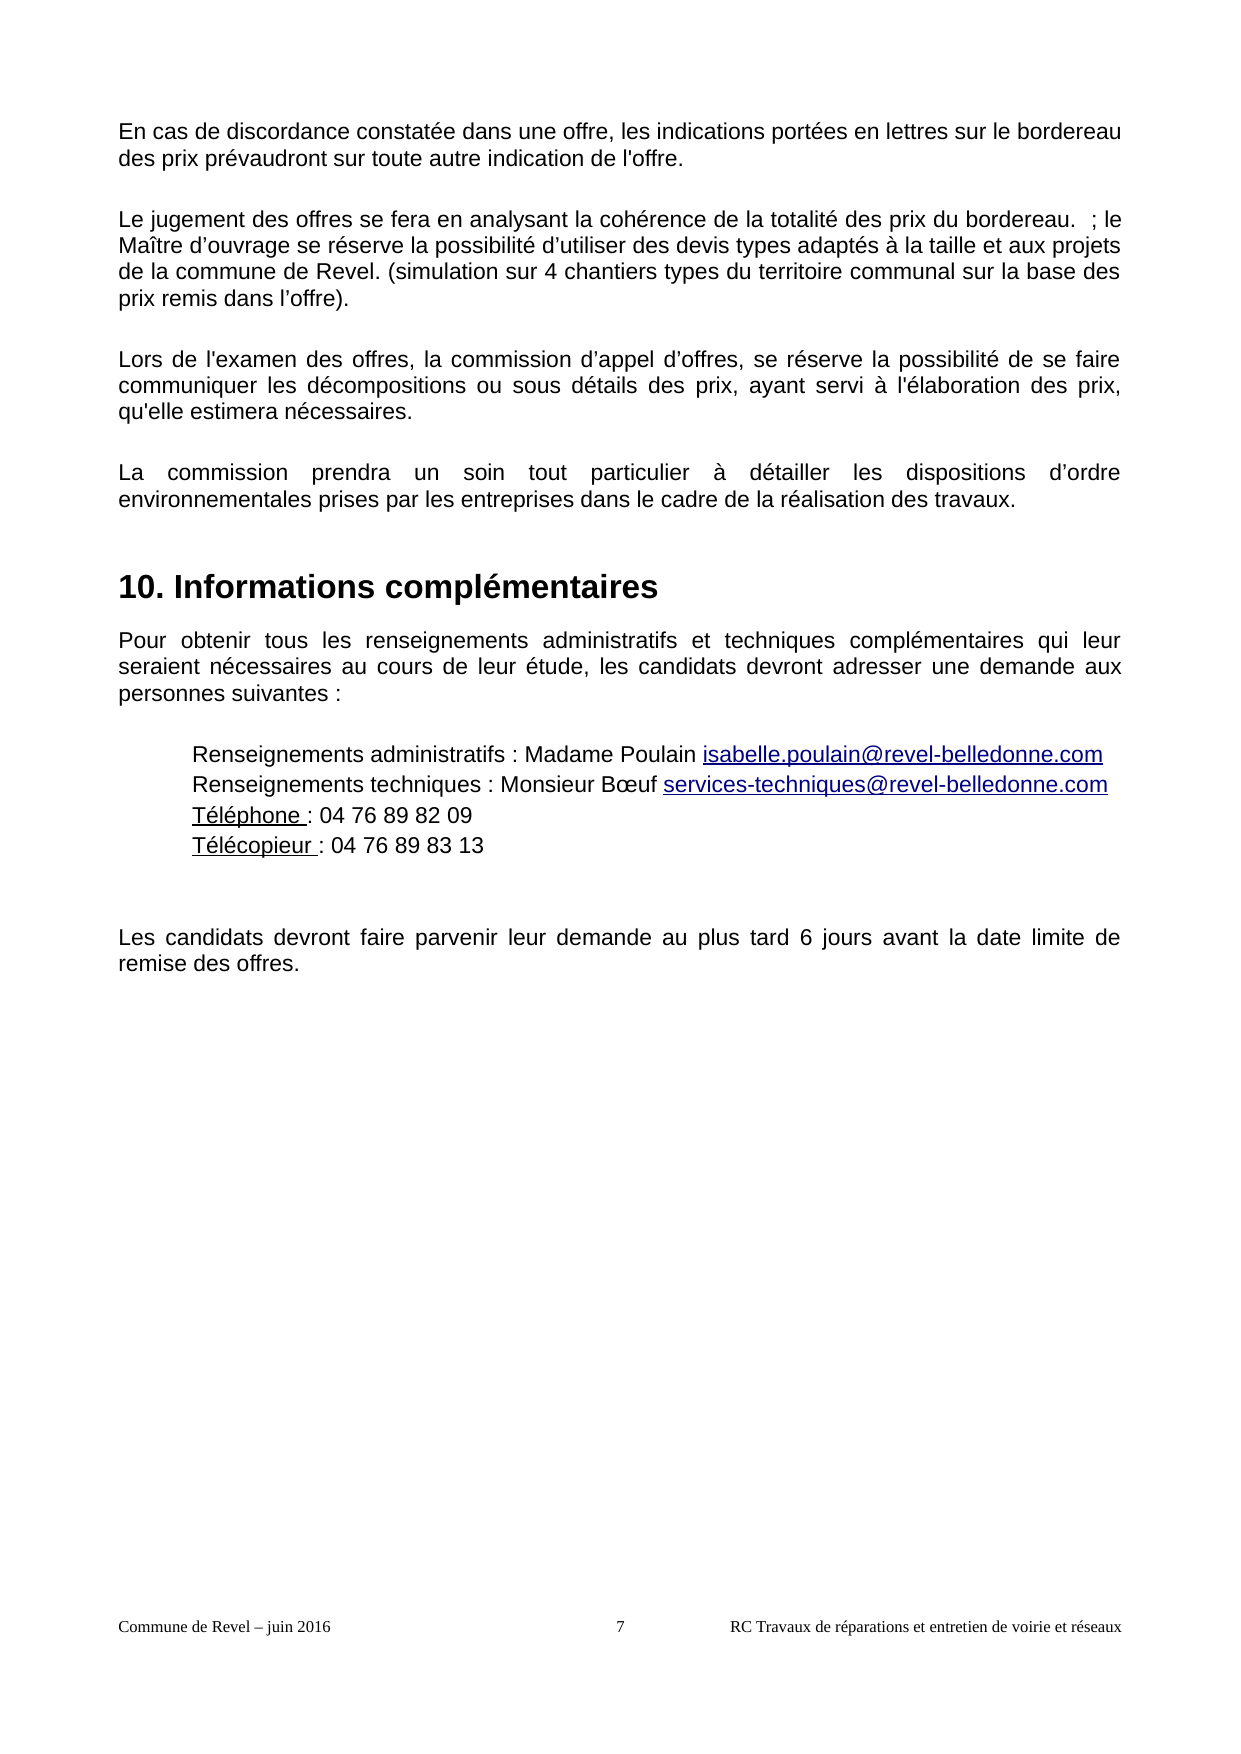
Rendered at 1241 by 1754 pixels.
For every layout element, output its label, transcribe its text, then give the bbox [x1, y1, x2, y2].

text Le jugement des offres se fera en analysant la cohérence de la totalité des prix du bordereau. ; le Maître d’ouvrage se réserve la possibilité d’utiliser des devis types adaptés à la taille et aux projets de la commune de Revel. (simulation sur 4 chantiers types du territoire communal sur la base des prix remis dans l’offre). [118, 206, 1122, 311]
text Renseignements administratifs : Madame Poulain isabelle.poulain@revel-belledonne.com [192, 741, 1122, 767]
text Télécopieur : 04 76 89 83 13 [192, 832, 1122, 858]
text Renseignements techniques : Monsieur Bœuf services-techniques@revel-belledonne.com [192, 771, 1122, 797]
text Les candidats devront faire parvenir leur demande au plus tard 6 jours avant la date limite de remise des offres. [118, 924, 1122, 976]
subtitle 10. Informations complémentaires [118, 568, 1122, 606]
text En cas de discordance constatée dans une offre, les indications portées en lettres sur le bordereau des prix prévaudront sur toute autre indication de l'offre. [118, 118, 1122, 171]
text Lors de l'examen des offres, la commission d’appel d’offres, se réserve la possibilité de se faire communiquer les décompositions ou sous détails des prix, ayant servi à l'élaboration des prix, qu'elle estimera nécessaires. [118, 346, 1122, 425]
text Pour obtenir tous les renseignements administratifs et techniques complémentaires qui leur seraient nécessaires au cours de leur étude, les candidats devront adresser une demande aux personnes suivantes : [118, 627, 1122, 706]
text Téléphone : 04 76 89 82 09 [192, 802, 1122, 828]
text La commission prendra un soin tout particulier à détailler les dispositions d’ordre environnementales prises par les entreprises dans le cadre de la réalisation des travaux. [118, 459, 1122, 512]
